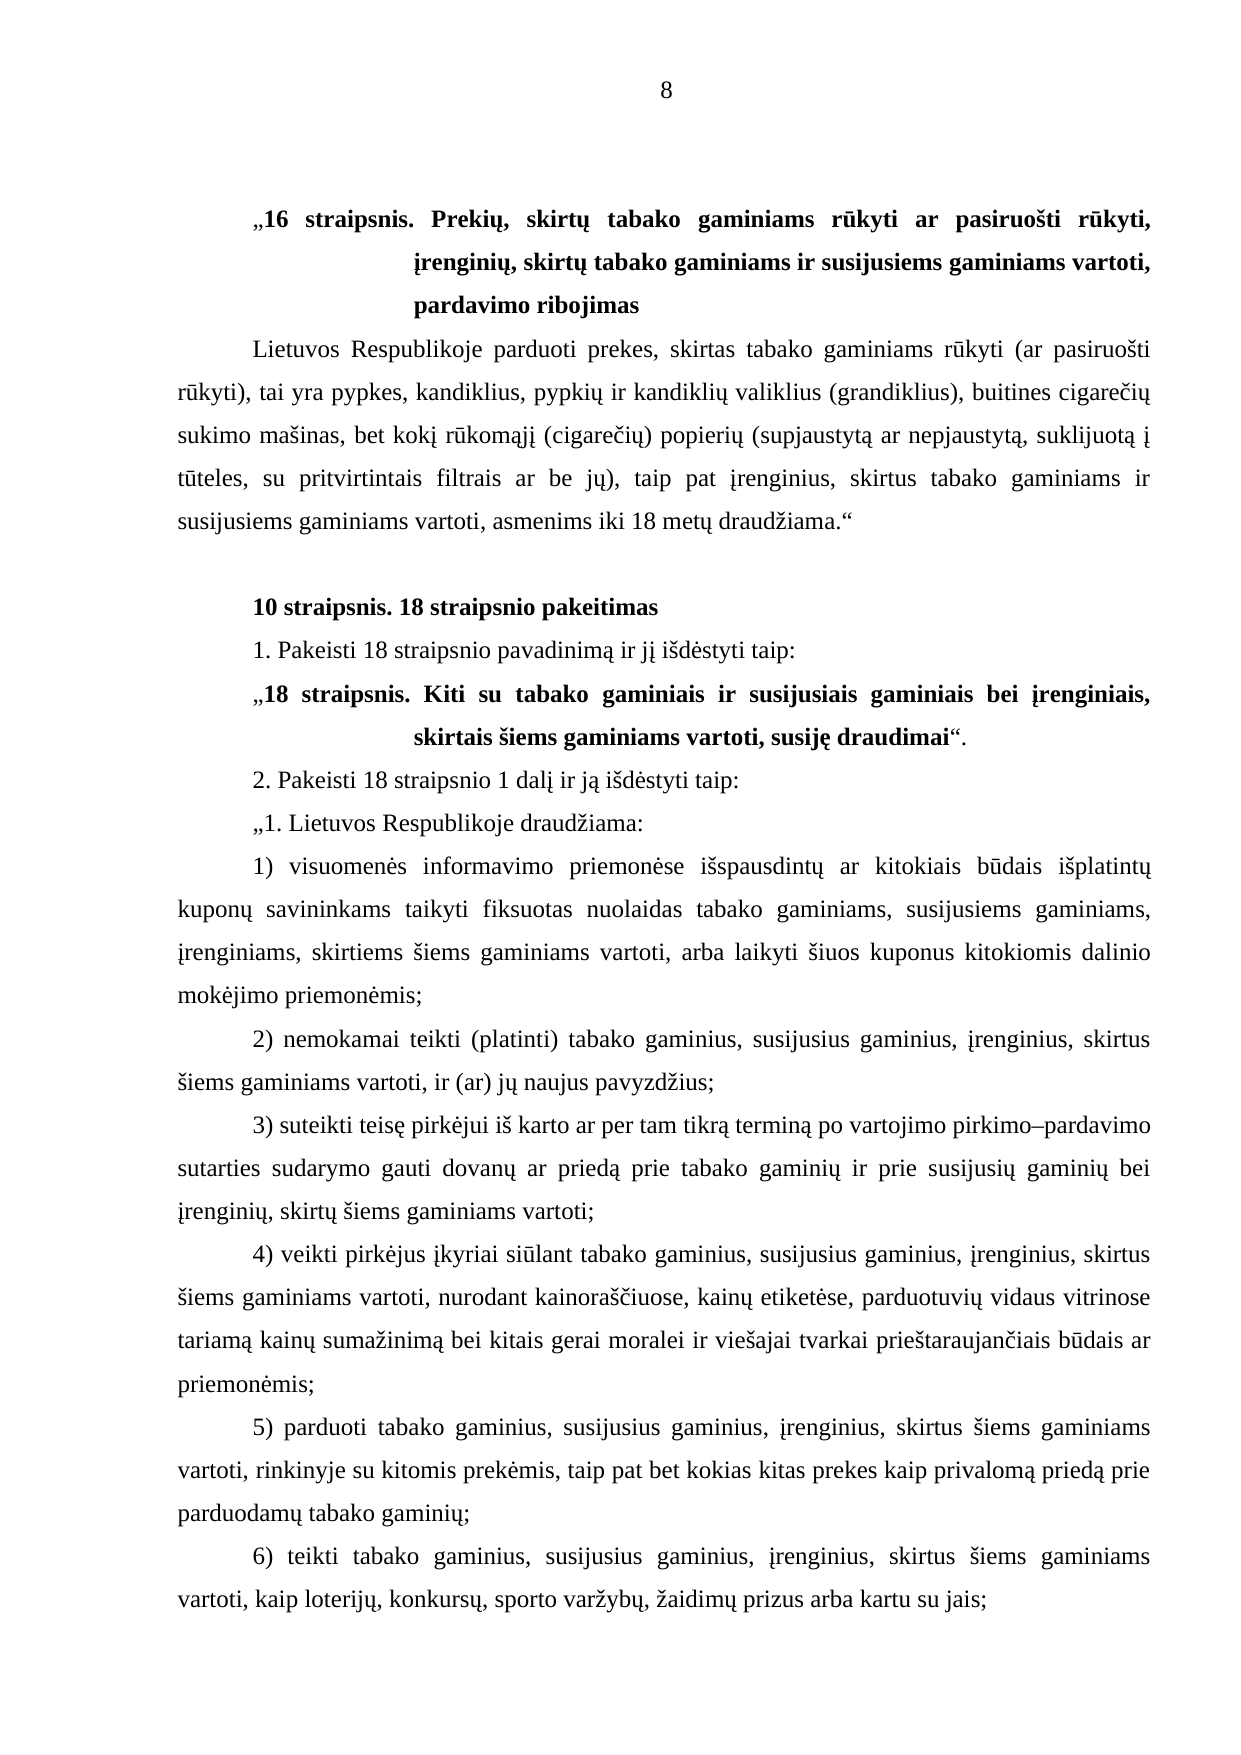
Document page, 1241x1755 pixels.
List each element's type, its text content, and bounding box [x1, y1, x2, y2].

text 1) visuomenės informavimo priemonėse išspausdintų ar kitokiais būdais išplatintų kuponų savininkams taikyti fiksuotas nuolaidas tabako gaminiams, susijusiems gaminiams, įrenginiams, skirtiems šiems gaminiams vartoti, arba laikyti šiuos kuponus kitokiomis dalinio mokėjimo priemonėmis; [177, 851, 1152, 1009]
text 1. Pakeisti 18 straipsnio pavadinimą ir jį išdėstyti taip: [177, 636, 1152, 664]
text Lietuvos Respublikoje parduoti prekes, skirtas tabako gaminiams rūkyti (ar pasiruošti rūkyti), tai yra pypkes, kandiklius, pypkių ir kandiklių valiklius (grandiklius), buitines cigarečių sukimo mašinas, bet kokį rūkomąjį (cigarečių) popierių (supjaustytą ar nepjaustytą, suklijuotą į tūteles, su pritvirtintais filtrais ar be jų), taip pat įrenginius, skirtus tabako gaminiams ir susijusiems gaminiams vartoti, asmenims iki 18 metų draudžiama.“ [177, 334, 1152, 535]
text 6) teikti tabako gaminius, susijusius gaminius, įrenginius, skirtus šiems gaminiams vartoti, kaip loterijų, konkursų, sporto varžybų, žaidimų prizus arba kartu su jais; [177, 1541, 1152, 1613]
text „16 straipsnis. Prekių, skirtų tabako gaminiams rūkyti ar pasiruošti rūkyti, įrenginių, skirtų tabako gaminiams ir susijusiems gaminiams vartoti, pardavimo ribojimas [252, 204, 1152, 319]
text 5) parduoti tabako gaminius, susijusius gaminius, įrenginius, skirtus šiems gaminiams vartoti, rinkinyje su kitomis prekėmis, taip pat bet kokias kitas prekes kaip privalomą priedą prie parduodamų tabako gaminių; [177, 1412, 1152, 1527]
text „18 straipsnis. Kiti su tabako gaminiais ir susijusiais gaminiais bei įrenginiais, skirtais šiems gaminiams vartoti, susiję draudimai“. [252, 679, 1152, 751]
text 10 straipsnis. 18 straipsnio pakeitimas [177, 592, 1152, 621]
text 4) veikti pirkėjus įkyriai siūlant tabako gaminius, susijusius gaminius, įrenginius, skirtus šiems gaminiams vartoti, nurodant kainoraščiuose, kainų etiketėse, parduotuvių vidaus vitrinose tariamą kainų sumažinimą bei kitais gerai moralei ir viešajai tvarkai prieštaraujančiais būdais ar priemonėmis; [177, 1239, 1152, 1397]
text 2) nemokamai teikti (platinti) tabako gaminius, susijusius gaminius, įrenginius, skirtus šiems gaminiams vartoti, ir (ar) jų naujus pavyzdžius; [177, 1024, 1152, 1096]
text 3) suteikti teisę pirkėjui iš karto ar per tam tikrą terminą po vartojimo pirkimo–pardavimo sutarties sudarymo gauti dovanų ar priedą prie tabako gaminių ir prie susijusių gaminių bei įrenginių, skirtų šiems gaminiams vartoti; [177, 1110, 1152, 1225]
text 2. Pakeisti 18 straipsnio 1 dalį ir ją išdėstyti taip: [177, 765, 1152, 794]
text „1. Lietuvos Respublikoje draudžiama: [177, 808, 1152, 837]
